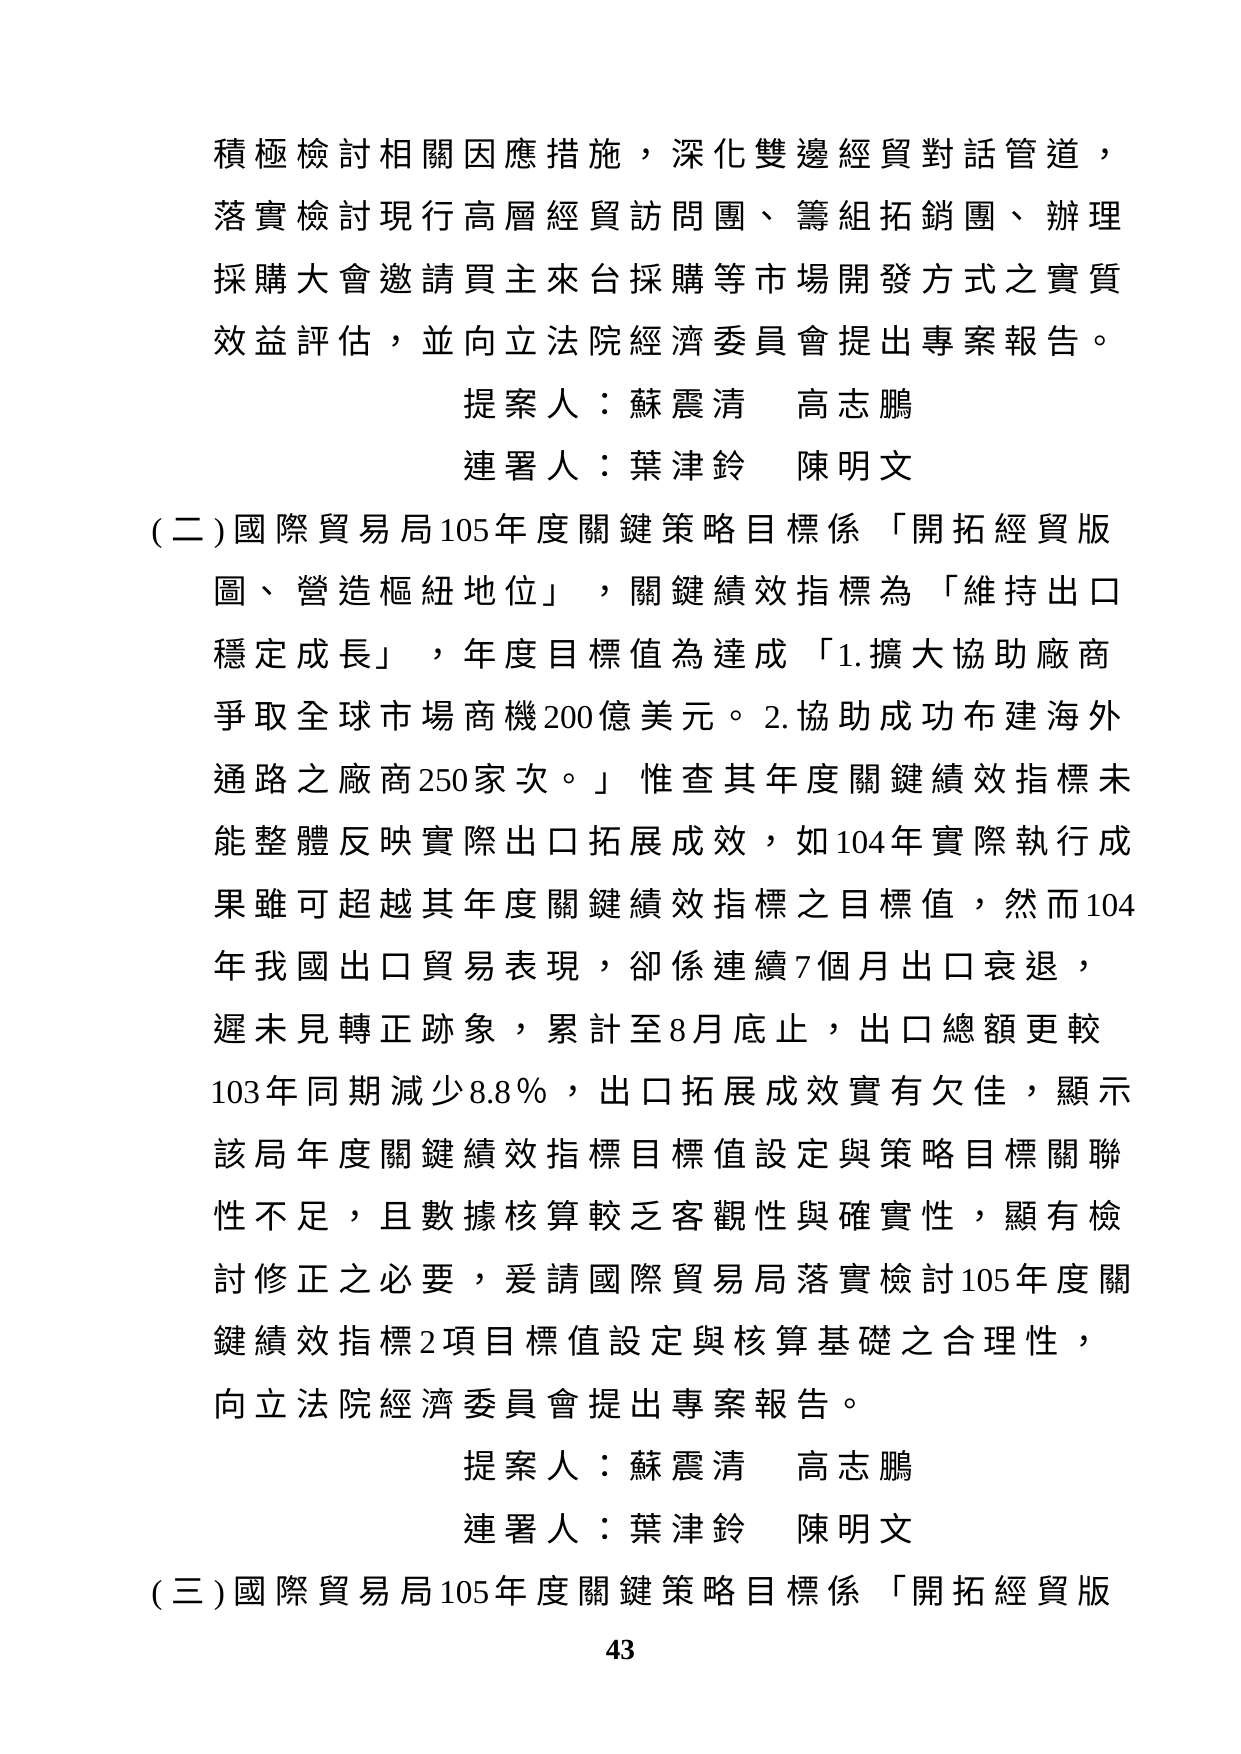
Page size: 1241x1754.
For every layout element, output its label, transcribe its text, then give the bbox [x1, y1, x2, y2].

text 提案人：蘇震清 高志鵬 [451, 360, 1105, 423]
text 提案人：蘇震清 高志鵬 [451, 1423, 1105, 1485]
text 連署人：葉津鈴 陳明文 [451, 423, 1105, 485]
text (三)國際貿易局105年度關鍵策略目標係「開拓經貿版 [139, 1548, 1136, 1610]
text 連署人：葉津鈴 陳明文 [451, 1485, 1105, 1548]
text 積極檢討相關因應措施，深化雙邊經貿對話管道，落實檢討現行高層經貿訪問團、籌組拓銷團、辦理採購大會邀請買主來台採購等市場開發方式之實質效益評估，並向立法院經濟委員會提出專案報告。 [139, 110, 1136, 360]
text (二)國際貿易局105年度關鍵策略目標係「開拓經貿版圖、營造樞紐地位」，關鍵績效指標為「維持出口穩定成長」，年度目標值為達成「1.擴大協助廠商爭取全球市場商機200億美元。2.協助成功布建海外通路之廠商250家次。」惟查其年度關鍵績效指標未能整體反映實際出口拓展成效，如104年實際執行成果雖可超越其年度關鍵績效指標之目標值，然而104年我國出口貿易表現，卻係連續7個月出口衰退，遲未見轉正跡象，累計至8月底止，出口總額更較103年同期減少8.8％，出口拓展成效實有欠佳，顯示該局年度關鍵績效指標目標值設定與策略目標關聯性不足，且數據核算較乏客觀性與確實性，顯有檢討修正之必要，爰請國際貿易局落實檢討105年度關鍵績效指標2項目標值設定與核算基礎之合理性，向立法院經濟委員會提出專案報告。 [139, 485, 1136, 1423]
